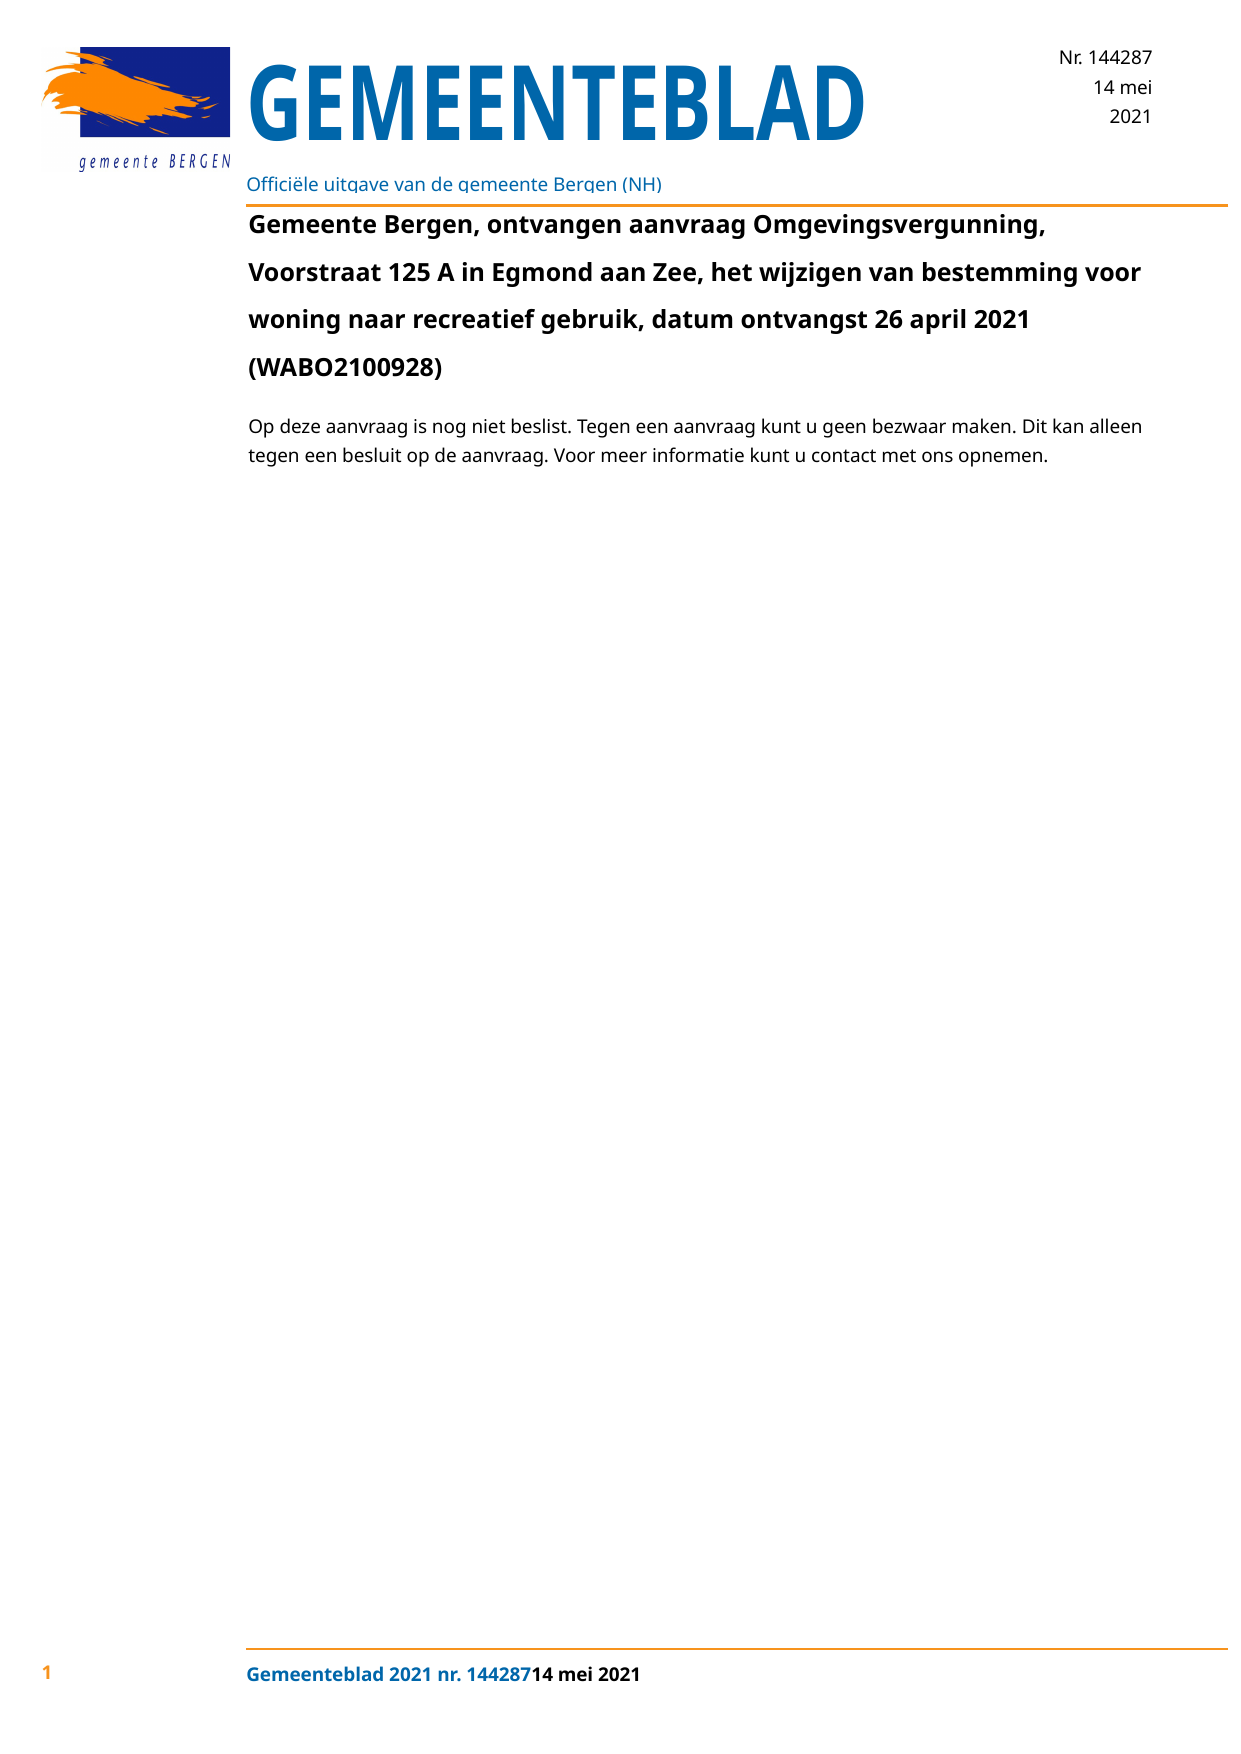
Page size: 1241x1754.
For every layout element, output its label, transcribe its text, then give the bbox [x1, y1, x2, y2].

text Op deze aanvraag is nog niet beslist. Tegen een aanvraag kunt u geen bezwaar maken. Dit kan alleen tegen een besluit op de aanvraag. Voor meer informatie kunt u contact met ons opnemen. [248, 413, 1152, 468]
text Gemeente Bergen, ontvangen aanvraag Omgevingsvergunning, Voorstraat 125 A in Egmond aan Zee, het wijzigen van bestemming voor woning naar recreatief gebruik, datum ontvangst 26 april 2021 (WABO2100928) [248, 207, 1152, 384]
picture [41, 47, 231, 172]
